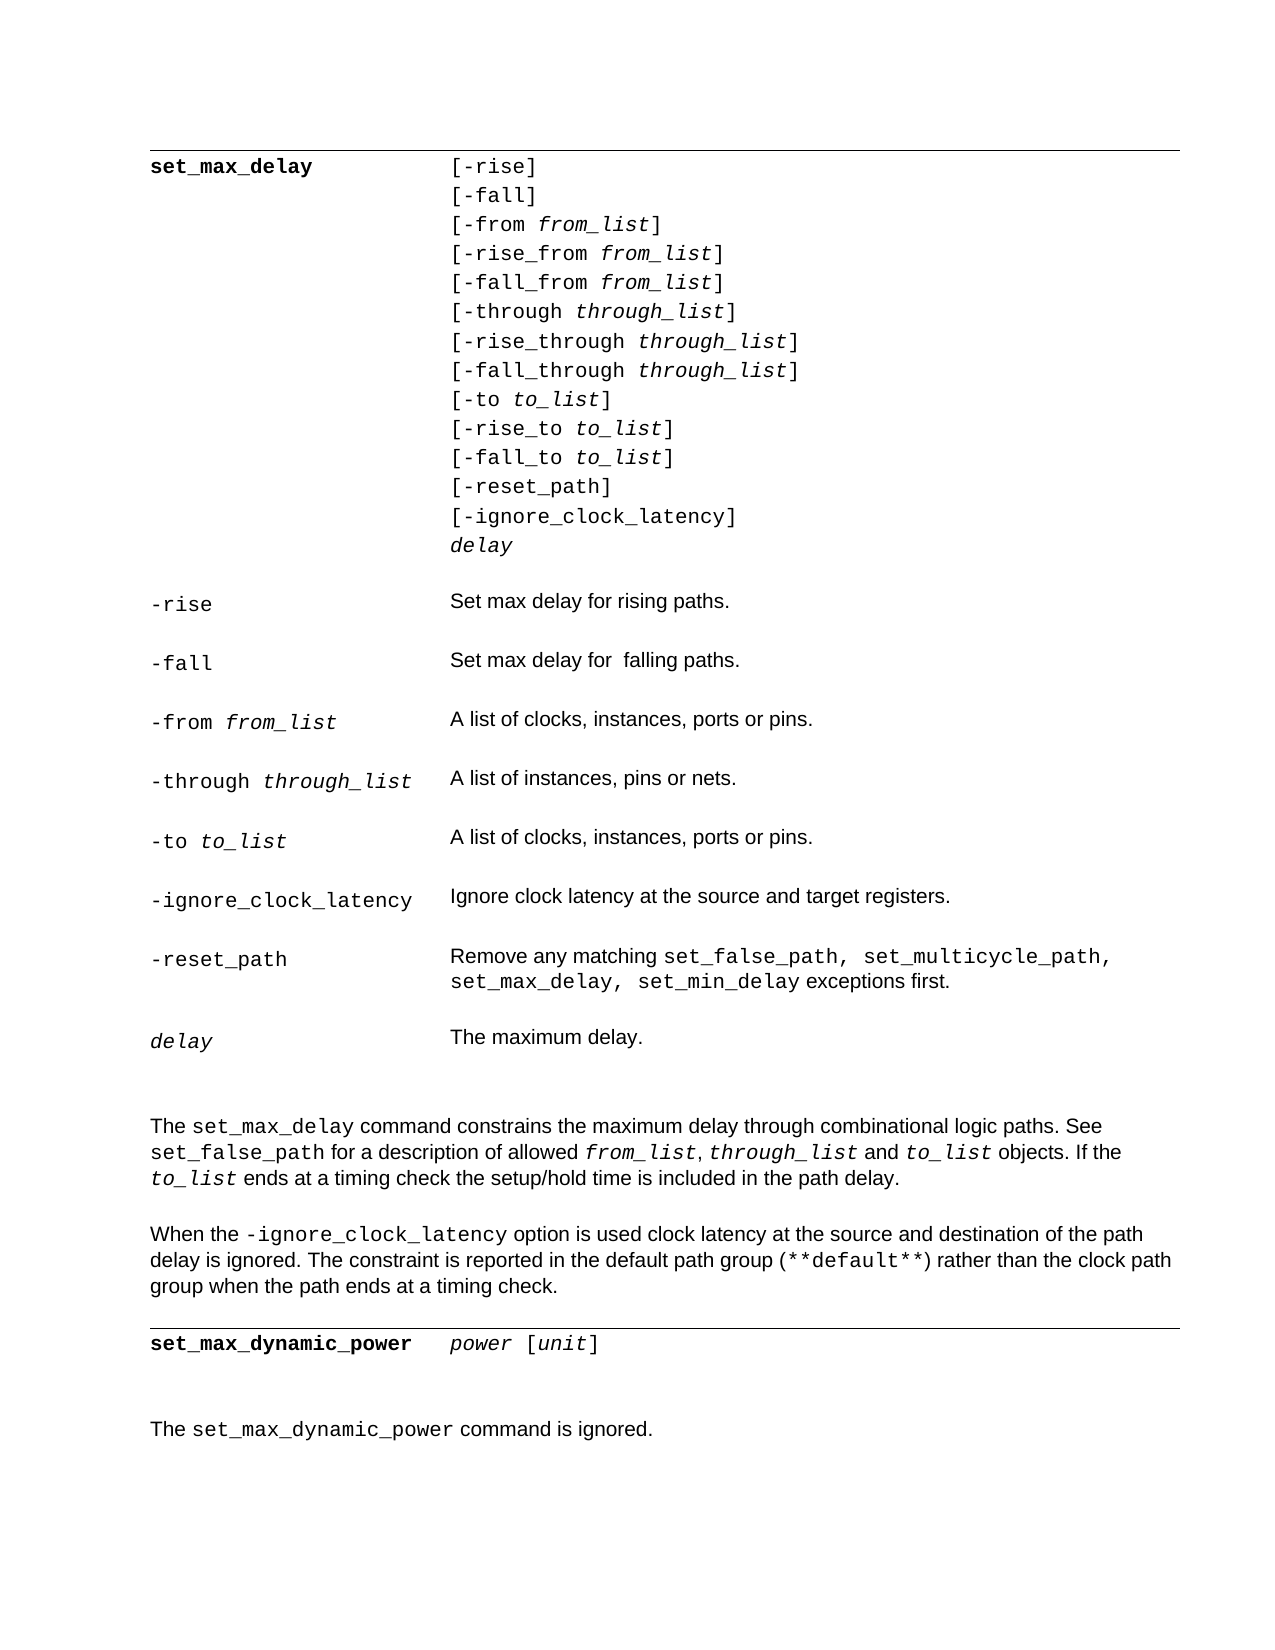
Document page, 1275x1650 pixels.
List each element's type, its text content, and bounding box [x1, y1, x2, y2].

table_cell Ignore clock latency at the source and target registers. [450, 884, 1180, 943]
table_header set_max_delay [150, 151, 450, 588]
table_header [-rise] [-fall] [-from from_list] [-rise_from from_list] [-fall_from from_list] [-through through_list] [-rise_through through_list] [-fall_through through_list] [-to to_list] [-rise_to to_list] [-fall_to to_list] [-reset_path] [-ignore_clock_latency] delay [450, 151, 1180, 588]
table_cell -reset_path [150, 944, 450, 1025]
table_header power [unit] [450, 1329, 1180, 1387]
table_cell -rise [150, 589, 450, 648]
text When the -ignore_clock_latency option is used clock latency at the source and destination of the path delay is ignored. The constraint is reported in the default path group (**default**) rather than the clock path group when the path ends at a timing check. [150, 1222, 1180, 1297]
table_cell A list of clocks, instances, ports or pins. [450, 707, 1180, 766]
table_cell -from from_list [150, 707, 450, 766]
text The set_max_delay command constrains the maximum delay through combinational logic paths. See set_false_path for a description of allowed from_list, through_list and to_list objects. If the to_list ends at a timing check the setup/hold time is included in the path delay. [150, 1114, 1180, 1192]
text The set_max_dynamic_power command is ignored. [150, 1417, 1180, 1442]
table_cell The maximum delay. [450, 1025, 1180, 1084]
table_cell Remove any matching set_false_path, set_multicycle_path, set_max_delay, set_min_delay exceptions first. [450, 944, 1180, 1025]
table_cell Set max delay for rising paths. [450, 589, 1180, 648]
table_cell Set max delay for falling paths. [450, 648, 1180, 707]
table_header set_max_dynamic_power [150, 1329, 450, 1387]
table_cell delay [150, 1025, 450, 1084]
table_cell -through through_list [150, 766, 450, 825]
table_cell A list of instances, pins or nets. [450, 766, 1180, 825]
table_cell A list of clocks, instances, ports or pins. [450, 825, 1180, 884]
table_cell -fall [150, 648, 450, 707]
table_cell -ignore_clock_latency [150, 884, 450, 943]
table_cell -to to_list [150, 825, 450, 884]
